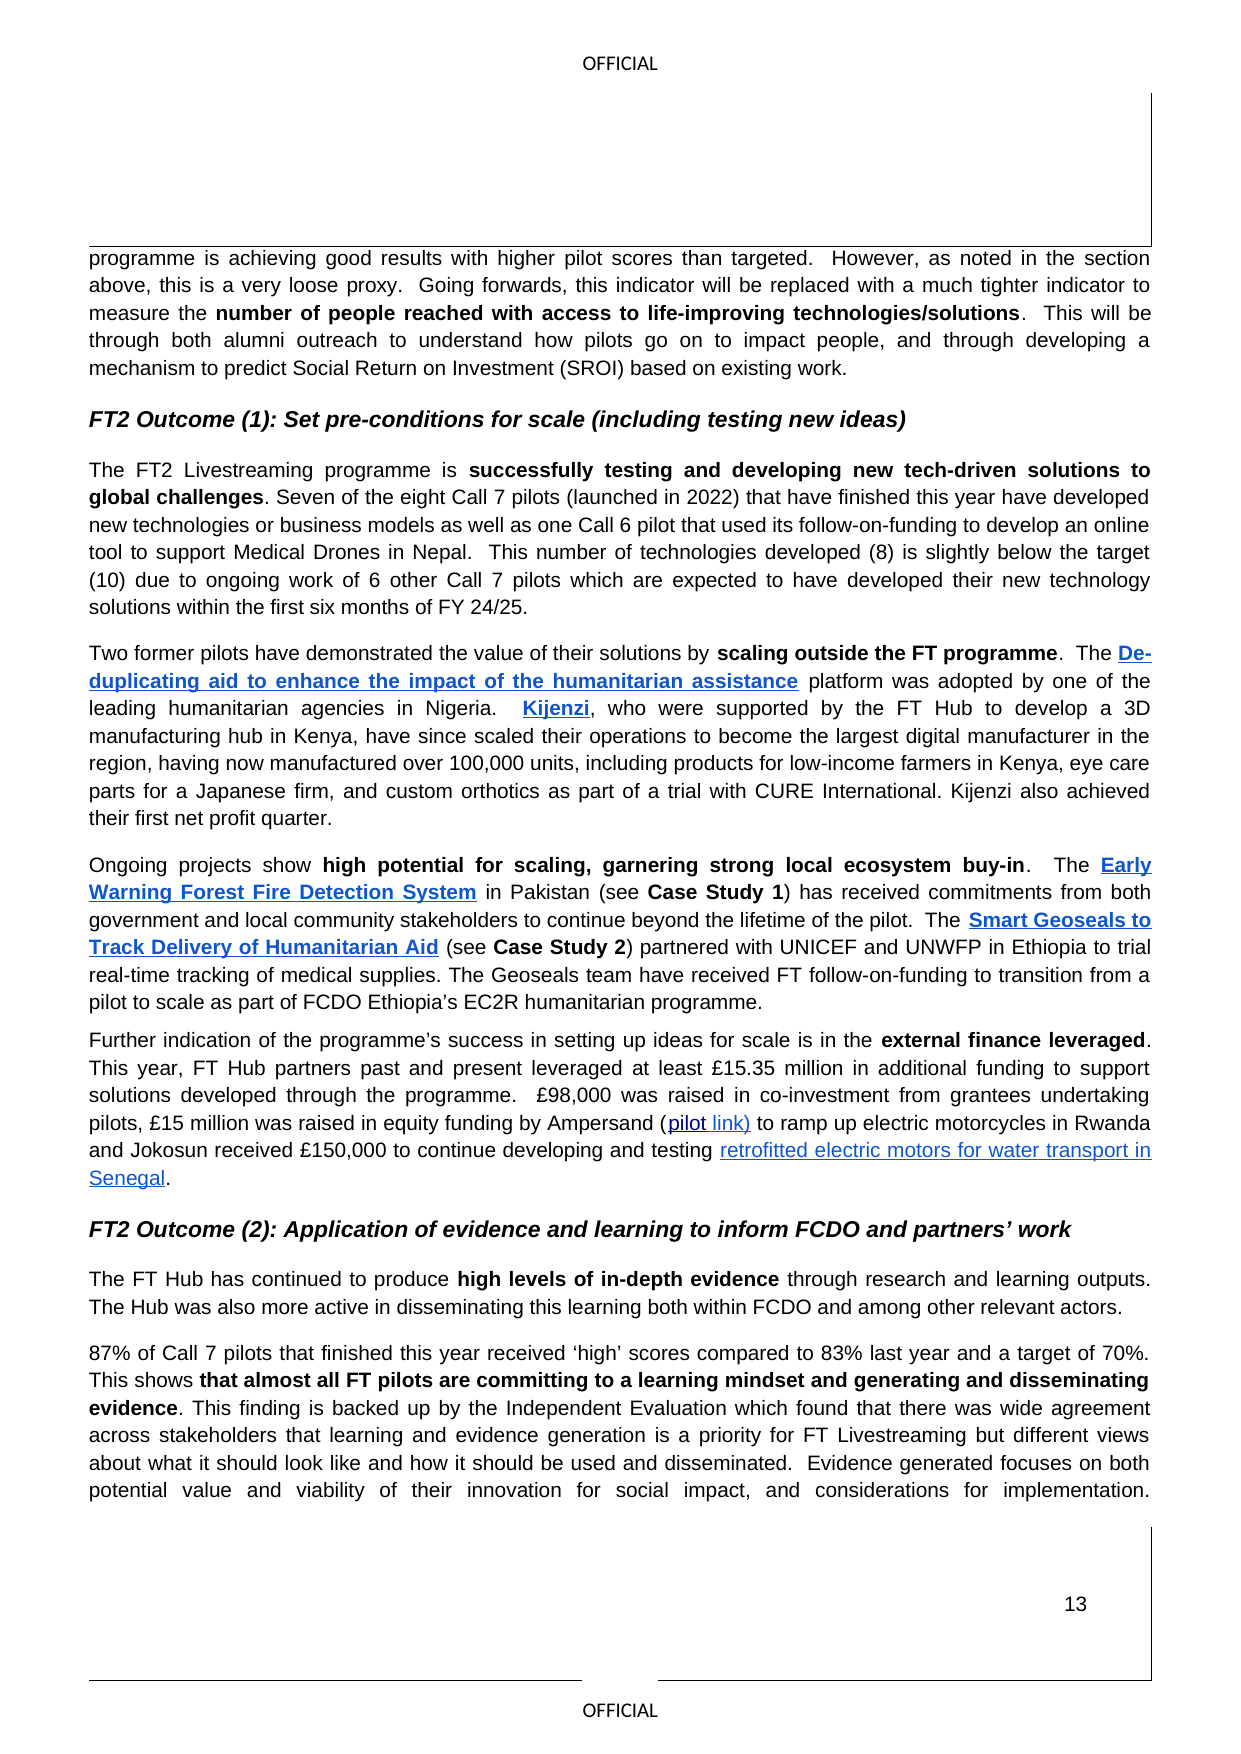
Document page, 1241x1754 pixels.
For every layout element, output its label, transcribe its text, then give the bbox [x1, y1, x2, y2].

text programme is achieving good results with higher pilot scores than targeted. However, as noted in the section above, this is a very loose proxy. Going forwards, this indicator will be replaced with a much tighter indicator to measure the number of people reached with access to life-improving technologies/solutions. This will be through both alumni outreach to understand how pilots go on to impact people, and through developing a mechanism to predict Social Return on Investment (SROI) based on existing work. [89, 246, 1152, 380]
text Further indication of the programme’s success in setting up ideas for scale is in the external finance leveraged. This year, FT Hub partners past and present leveraged at least £15.35 million in additional funding to support solutions developed through the programme. £98,000 was raised in co-investment from grantees undertaking pilots, £15 million was raised in equity funding by Ampersand (pilot link) to ramp up electric motorcycles in Rwanda and Jokosun received £150,000 to continue developing and testing retrofitted electric motors for water transport in Senegal. [89, 1028, 1152, 1189]
subtitle FT2 Outcome (1): Set pre-conditions for scale (including testing new ideas) [89, 408, 1152, 432]
text Two former pilots have demonstrated the value of their solutions by scaling outside the FT programme. The De-duplicating aid to enhance the impact of the humanitarian assistance platform was adopted by one of the leading humanitarian agencies in Nigeria. Kijenzi, who were supported by the FT Hub to develop a 3D manufacturing hub in Kenya, have since scaled their operations to become the largest digital manufacturer in the region, having now manufactured over 100,000 units, including products for low-income farmers in Kenya, eye care parts for a Japanese firm, and custom orthotics as part of a trial with CURE International. Kijenzi also achieved their first net profit quarter. [89, 641, 1152, 830]
text Ongoing projects show high potential for scaling, garnering strong local ecosystem buy-in. The Early Warning Forest Fire Detection System in Pakistan (see Case Study 1) has received commitments from both government and local community stakeholders to continue beyond the lifetime of the pilot. The Smart Geoseals to Track Delivery of Humanitarian Aid (see Case Study 2) partnered with UNICEF and UNWFP in Ethiopia to trial real-time tracking of medical supplies. The Geoseals team have received FT follow-on-funding to transition from a pilot to scale as part of FCDO Ethiopia’s EC2R humanitarian programme. [89, 852, 1152, 1014]
subtitle FT2 Outcome (2): Application of evidence and learning to inform FCDO and partners’ work [89, 1218, 1152, 1242]
text 87% of Call 7 pilots that finished this year received ‘high’ scores compared to 83% last year and a target of 70%. This shows that almost all FT pilots are committing to a learning mindset and generating and disseminating evidence. This finding is backed up by the Independent Evaluation which found that there was wide agreement across stakeholders that learning and evidence generation is a priority for FT Livestreaming but different views about what it should look like and how it should be used and disseminated. Evidence generated focuses on both potential value and viability of their innovation for social impact, and considerations for implementation. [89, 1341, 1152, 1502]
text The FT2 Livestreaming programme is successfully testing and developing new tech-driven solutions to global challenges. Seven of the eight Call 7 pilots (launched in 2022) that have finished this year have developed new technologies or business models as well as one Call 6 pilot that used its follow-on-funding to develop an online tool to support Medical Drones in Nepal. This number of technologies developed (8) is slightly below the target (10) due to ongoing work of 6 other Call 7 pilots which are expected to have developed their new technology solutions within the first six months of FY 24/25. [89, 457, 1152, 619]
text The FT Hub has continued to produce high levels of in-depth evidence through research and learning outputs. The Hub was also more active in disseminating this learning both within FCDO and among other relevant actors. [89, 1267, 1152, 1318]
